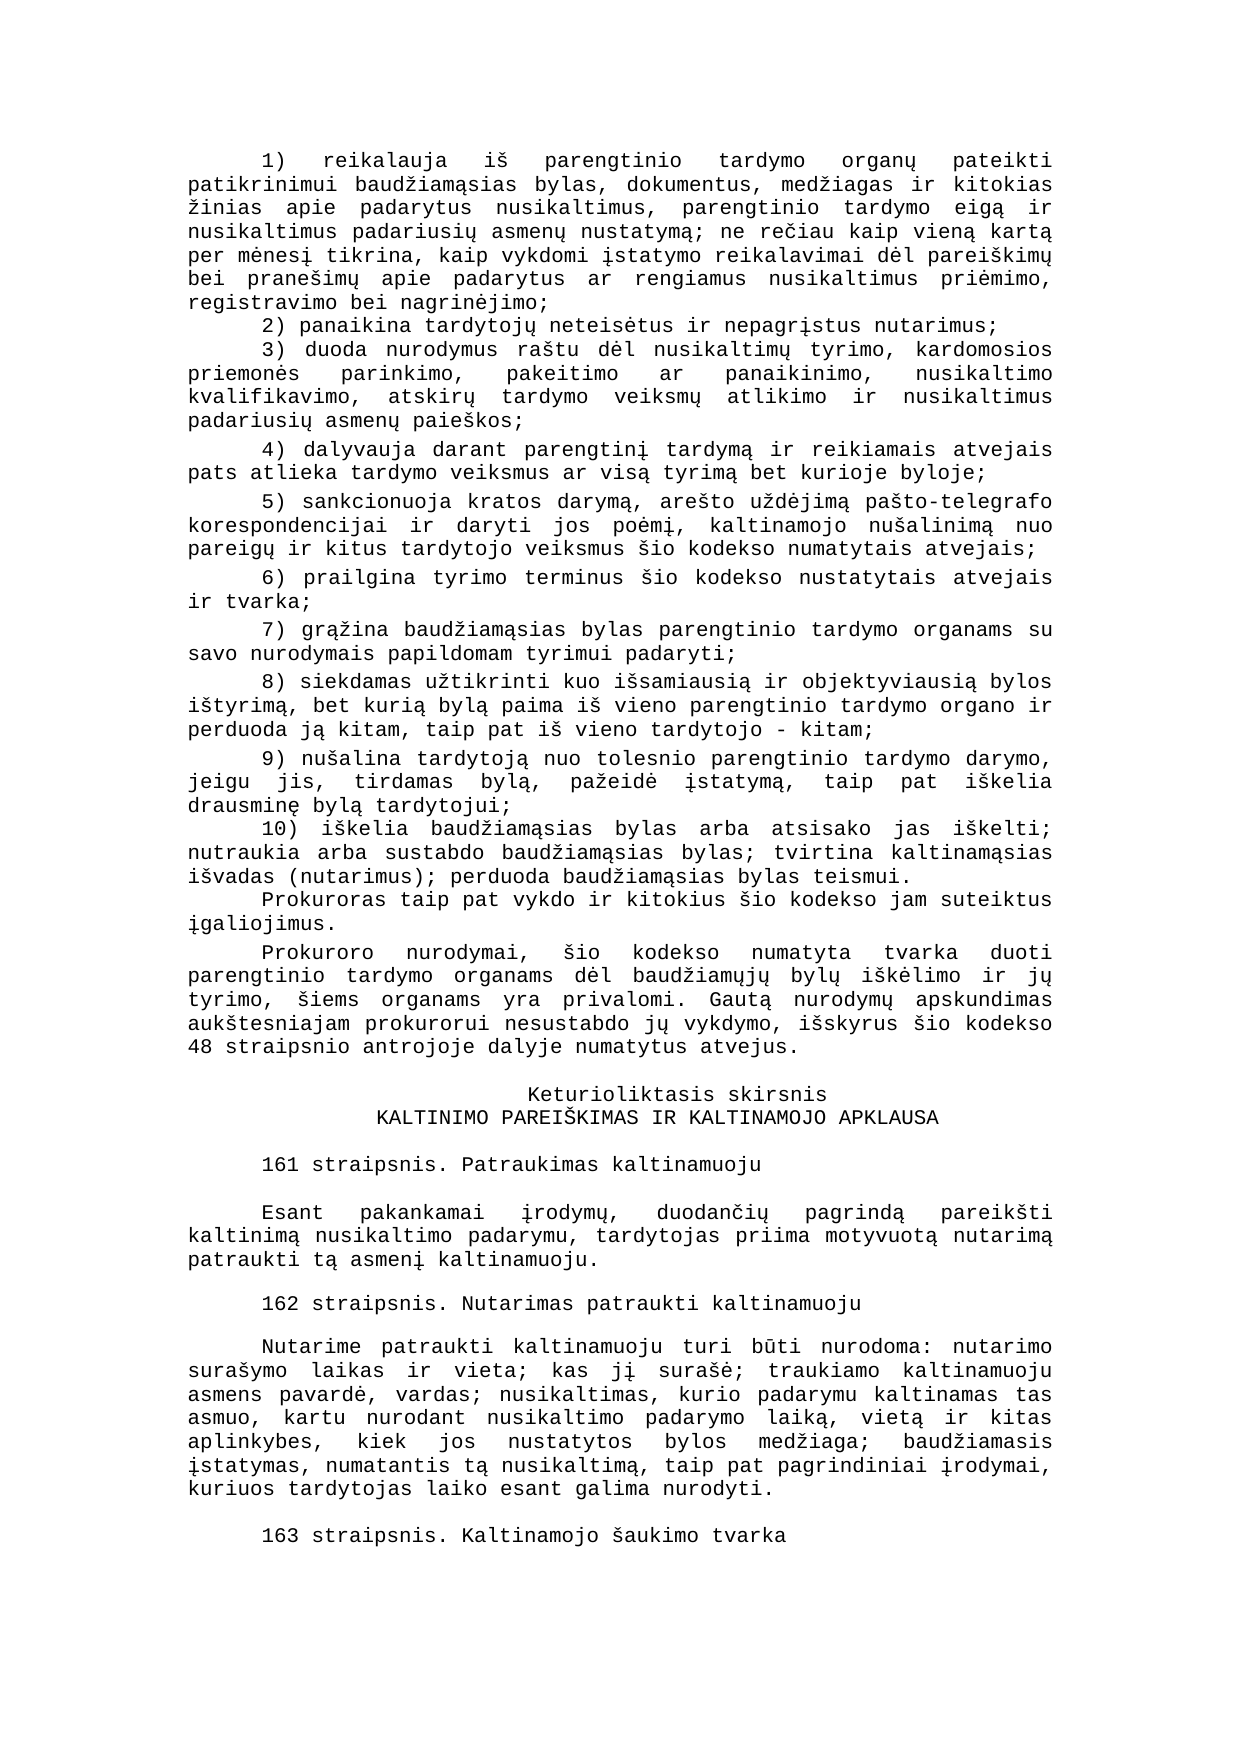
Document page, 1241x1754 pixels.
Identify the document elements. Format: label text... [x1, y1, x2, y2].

text Nutarime patraukti kaltinamuoju turi būti nurodoma: nutarimo surašymo laikas ir vieta; kas jį surašė; traukiamo kaltinamuoju asmens pavardė, vardas; nusikaltimas, kurio padarymu kaltinamas tas asmuo, kartu nurodant nusikaltimo padarymo laiką, vietą ir kitas aplinkybes, kiek jos nustatytos bylos medžiaga; baudžiamasis įstatymas, numatantis tą nusikaltimą, taip pat pagrindiniai įrodymai, kuriuos tardytojas laiko esant galima nurodyti. [187, 1336, 1053, 1502]
text 8) siekdamas užtikrinti kuo išsamiausią ir objektyviausią bylos ištyrimą, bet kurią bylą paima iš vieno parengtinio tardymo organo ir perduoda ją kitam, taip pat iš vieno tardytojo - kitam; [187, 672, 1053, 742]
text Prokuroras taip pat vykdo ir kitokius šio kodekso jam suteiktus įgaliojimus. [187, 889, 1053, 937]
text 162 straipsnis. Nutarimas patraukti kaltinamuoju [187, 1293, 1053, 1316]
text 7) grąžina baudžiamąsias bylas parengtinio tardymo organams su savo nurodymais papildomam tyrimui padaryti; [187, 619, 1053, 667]
text Esant pakankamai įrodymų, duodančių pagrindą pareikšti kaltinimą nusikaltimo padarymu, tardytojas priima motyvuotą nutarimą patraukti tą asmenį kaltinamuoju. [187, 1202, 1053, 1273]
text 161 straipsnis. Patraukimas kaltinamuoju [187, 1154, 1053, 1178]
text Prokuroro nurodymai, šio kodekso numatyta tvarka duoti parengtinio tardymo organams dėl baudžiamųjų bylų iškėlimo ir jų tyrimo, šiems organams yra privalomi. Gautą nurodymų apskundimas aukštesniajam prokurorui nesustabdo jų vykdymo, išskyrus šio kodekso 48 straipsnio antrojoje dalyje numatytus atvejus. [187, 942, 1053, 1060]
text 2) panaikina tardytojų neteisėtus ir nepagrįstus nutarimus; [187, 316, 1053, 339]
text 4) dalyvauja darant parengtinį tardymą ir reikiamais atvejais pats atlieka tardymo veiksmus ar visą tyrimą bet kurioje byloje; [187, 439, 1053, 486]
text KALTINIMO PAREIŠKIMAS IR KALTINAMOJO APKLAUSA [187, 1107, 1053, 1131]
text 6) prailgina tyrimo terminus šio kodekso nustatytais atvejais ir tvarka; [187, 567, 1053, 614]
text 3) duoda nurodymus raštu dėl nusikaltimų tyrimo, kardomosios priemonės parinkimo, pakeitimo ar panaikinimo, nusikaltimo kvalifikavimo, atskirų tardymo veiksmų atlikimo ir nusikaltimus padariusių asmenų paieškos; [187, 339, 1053, 434]
text 10) iškelia baudžiamąsias bylas arba atsisako jas iškelti; nutraukia arba sustabdo baudžiamąsias bylas; tvirtina kaltinamąsias išvadas (nutarimus); perduoda baudžiamąsias bylas teismui. [187, 818, 1053, 889]
text 9) nušalina tardytoją nuo tolesnio parengtinio tardymo darymo, jeigu jis, tirdamas bylą, pažeidė įstatymą, taip pat iškelia drausminę bylą tardytojui; [187, 747, 1053, 818]
text 163 straipsnis. Kaltinamojo šaukimo tvarka [187, 1526, 1053, 1549]
text Keturioliktasis skirsnis [187, 1083, 1053, 1107]
text 1) reikalauja iš parengtinio tardymo organų pateikti patikrinimui baudžiamąsias bylas, dokumentus, medžiagas ir kitokias žinias apie padarytus nusikaltimus, parengtinio tardymo eigą ir nusikaltimus padariusių asmenų nustatymą; ne rečiau kaip vieną kartą per mėnesį tikrina, kaip vykdomi įstatymo reikalavimai dėl pareiškimų bei pranešimų apie padarytus ar rengiamus nusikaltimus priėmimo, registravimo bei nagrinėjimo; [187, 150, 1053, 316]
text 5) sankcionuoja kratos darymą, arešto uždėjimą pašto-telegrafo korespondencijai ir daryti jos poėmį, kaltinamojo nušalinimą nuo pareigų ir kitus tardytojo veiksmus šio kodekso numatytais atvejais; [187, 491, 1053, 562]
